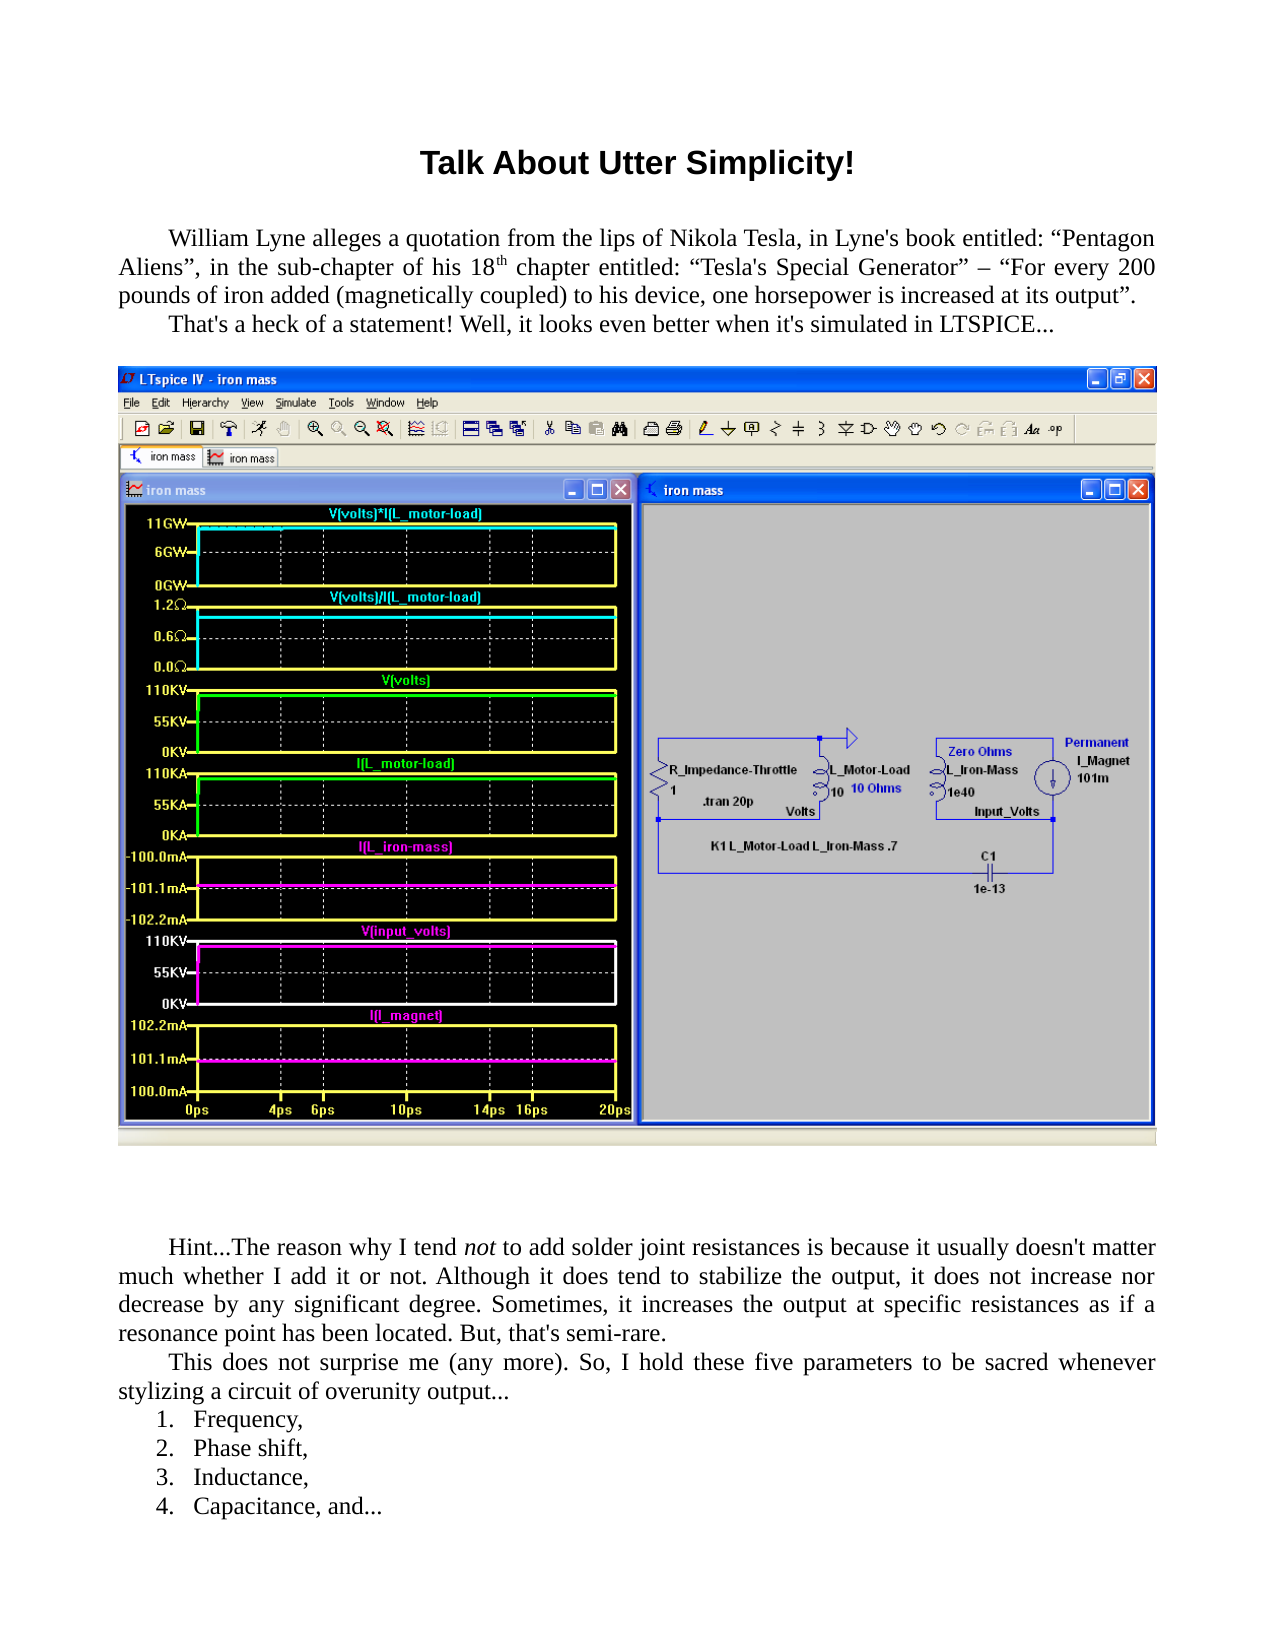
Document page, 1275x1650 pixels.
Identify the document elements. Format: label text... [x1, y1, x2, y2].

picture [118, 366, 1157, 1146]
list Capacitance, and... [156, 1491, 1157, 1519]
text William Lyne alleges a quotation from the lips of Nikola Tesla, in Lyne's book entitled: “Pentagon Aliens”, in the sub-chapter of his 18th chapter entitled: “Tesla's Special Generator” – “For every 200 pounds of iron added (magnetically coupled) to his device, one horsepower is increased at its output”. [118, 223, 1157, 309]
list Inductance, [156, 1462, 1157, 1491]
subtitle Talk About Utter Simplicity! [118, 143, 1157, 182]
text Hint...The reason why I tend not to add solder joint resistances is because it usually doesn't matter much whether I add it or not. Although it does tend to stabilize the output, it does not increase nor decrease by any significant degree. Sometimes, it increases the output at specific resistances as if a resonance point has been located. But, that's semi-rare. [118, 1232, 1157, 1347]
list Phase shift, [156, 1433, 1157, 1462]
text That's a heck of a statement! Well, it looks even better when it's simulated in LTSPICE... [118, 309, 1157, 338]
text This does not surprise me (any more). So, I hold these five parameters to be sacred whenever stylizing a circuit of overunity output... [118, 1347, 1157, 1404]
list Frequency, [156, 1404, 1157, 1433]
